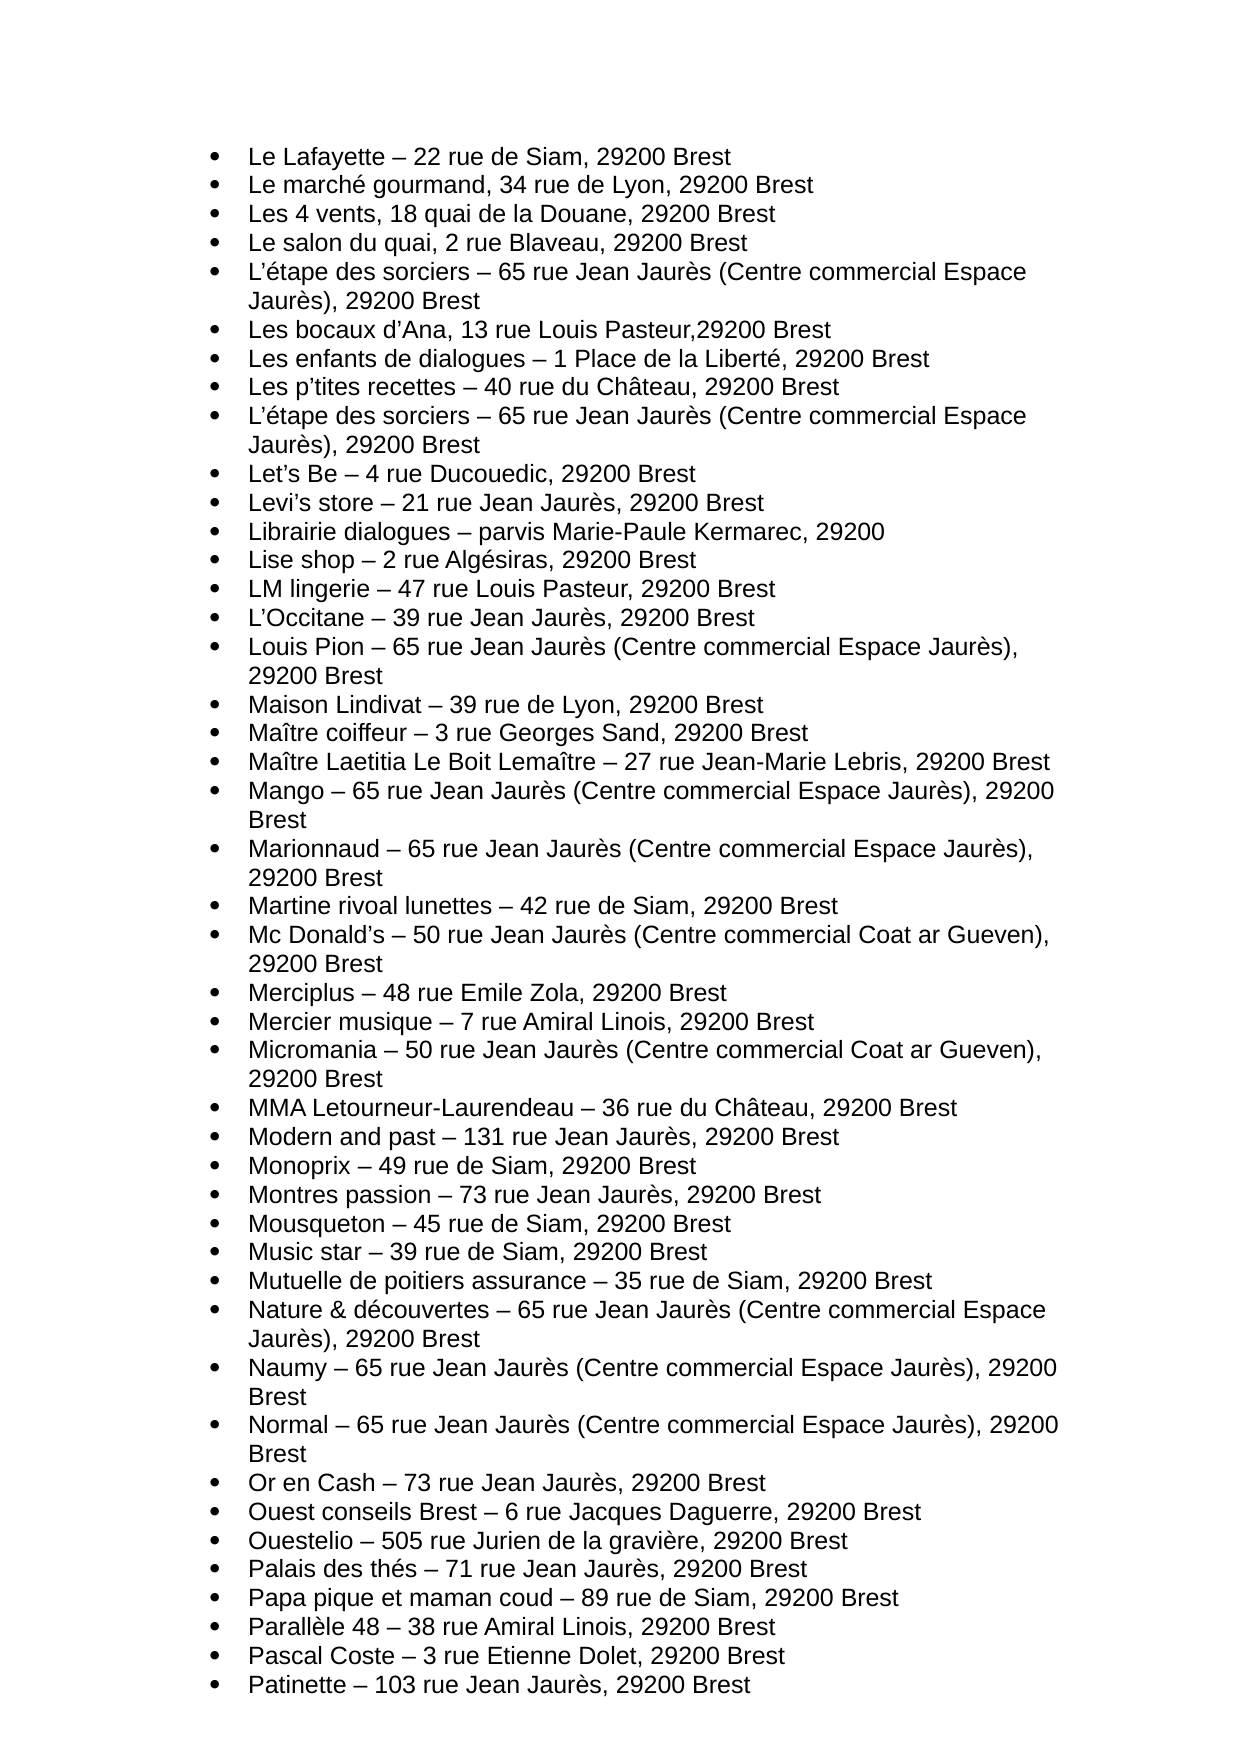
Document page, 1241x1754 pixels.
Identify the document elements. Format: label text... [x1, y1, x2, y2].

list Mercier musique – 7 rue Amiral Linois, 29200 Brest [210, 1007, 1088, 1036]
list Or en Cash – 73 rue Jean Jaurès, 29200 Brest [210, 1468, 1088, 1497]
list Normal – 65 rue Jean Jaurès (Centre commercial Espace Jaurès), 29200 Brest [210, 1410, 1088, 1468]
list MMA Letourneur-Laurendeau – 36 rue du Château, 29200 Brest [210, 1093, 1088, 1122]
list Naumy – 65 rue Jean Jaurès (Centre commercial Espace Jaurès), 29200 Brest [210, 1353, 1088, 1410]
list Louis Pion – 65 rue Jean Jaurès (Centre commercial Espace Jaurès), 29200 Brest [210, 632, 1088, 689]
list Papa pique et maman coud – 89 rue de Siam, 29200 Brest [210, 1583, 1088, 1612]
list Maître coiffeur – 3 rue Georges Sand, 29200 Brest [210, 718, 1088, 747]
list Maître Laetitia Le Boit Lemaître – 27 rue Jean-Marie Lebris, 29200 Brest [210, 747, 1088, 776]
list Merciplus – 48 rue Emile Zola, 29200 Brest [210, 978, 1088, 1007]
list L’étape des sorciers – 65 rue Jean Jaurès (Centre commercial Espace Jaurès), 29200 Brest [210, 401, 1088, 459]
list Les bocaux d’Ana, 13 rue Louis Pasteur,29200 Brest [210, 315, 1088, 343]
list Les 4 vents, 18 quai de la Douane, 29200 Brest [210, 199, 1088, 228]
list Pascal Coste – 3 rue Etienne Dolet, 29200 Brest [210, 1641, 1088, 1670]
list Modern and past – 131 rue Jean Jaurès, 29200 Brest [210, 1122, 1088, 1151]
list Parallèle 48 – 38 rue Amiral Linois, 29200 Brest [210, 1612, 1088, 1641]
list Lise shop – 2 rue Algésiras, 29200 Brest [210, 545, 1088, 574]
list Mousqueton – 45 rue de Siam, 29200 Brest [210, 1208, 1088, 1237]
list LM lingerie – 47 rue Louis Pasteur, 29200 Brest [210, 574, 1088, 603]
list Let’s Be – 4 rue Ducouedic, 29200 Brest [210, 459, 1088, 488]
list Mutuelle de poitiers assurance – 35 rue de Siam, 29200 Brest [210, 1266, 1088, 1295]
list Mango – 65 rue Jean Jaurès (Centre commercial Espace Jaurès), 29200 Brest [210, 776, 1088, 834]
list Les p’tites recettes – 40 rue du Château, 29200 Brest [210, 372, 1088, 401]
list Patinette – 103 rue Jean Jaurès, 29200 Brest [210, 1670, 1088, 1699]
list Monoprix – 49 rue de Siam, 29200 Brest [210, 1151, 1088, 1180]
list Ouest conseils Brest – 6 rue Jacques Daguerre, 29200 Brest [210, 1497, 1088, 1526]
list Le marché gourmand, 34 rue de Lyon, 29200 Brest [210, 171, 1088, 199]
list Maison Lindivat – 39 rue de Lyon, 29200 Brest [210, 689, 1088, 718]
list L’étape des sorciers – 65 rue Jean Jaurès (Centre commercial Espace Jaurès), 29200 Brest [210, 257, 1088, 315]
list Ouestelio – 505 rue Jurien de la gravière, 29200 Brest [210, 1526, 1088, 1554]
list Palais des thés – 71 rue Jean Jaurès, 29200 Brest [210, 1554, 1088, 1583]
list Le salon du quai, 2 rue Blaveau, 29200 Brest [210, 228, 1088, 257]
list Martine rivoal lunettes – 42 rue de Siam, 29200 Brest [210, 891, 1088, 920]
list Music star – 39 rue de Siam, 29200 Brest [210, 1237, 1088, 1266]
list Marionnaud – 65 rue Jean Jaurès (Centre commercial Espace Jaurès), 29200 Brest [210, 834, 1088, 891]
list Mc Donald’s – 50 rue Jean Jaurès (Centre commercial Coat ar Gueven), 29200 Brest [210, 920, 1088, 978]
list L’Occitane – 39 rue Jean Jaurès, 29200 Brest [210, 603, 1088, 632]
list Micromania – 50 rue Jean Jaurès (Centre commercial Coat ar Gueven), 29200 Brest [210, 1036, 1088, 1093]
list Librairie dialogues – parvis Marie-Paule Kermarec, 29200 [210, 517, 1088, 545]
list Levi’s store – 21 rue Jean Jaurès, 29200 Brest [210, 488, 1088, 517]
list Le Lafayette – 22 rue de Siam, 29200 Brest [210, 142, 1088, 171]
list Montres passion – 73 rue Jean Jaurès, 29200 Brest [210, 1180, 1088, 1208]
list Les enfants de dialogues – 1 Place de la Liberté, 29200 Brest [210, 343, 1088, 372]
list Nature & découvertes – 65 rue Jean Jaurès (Centre commercial Espace Jaurès), 29200 Brest [210, 1295, 1088, 1353]
